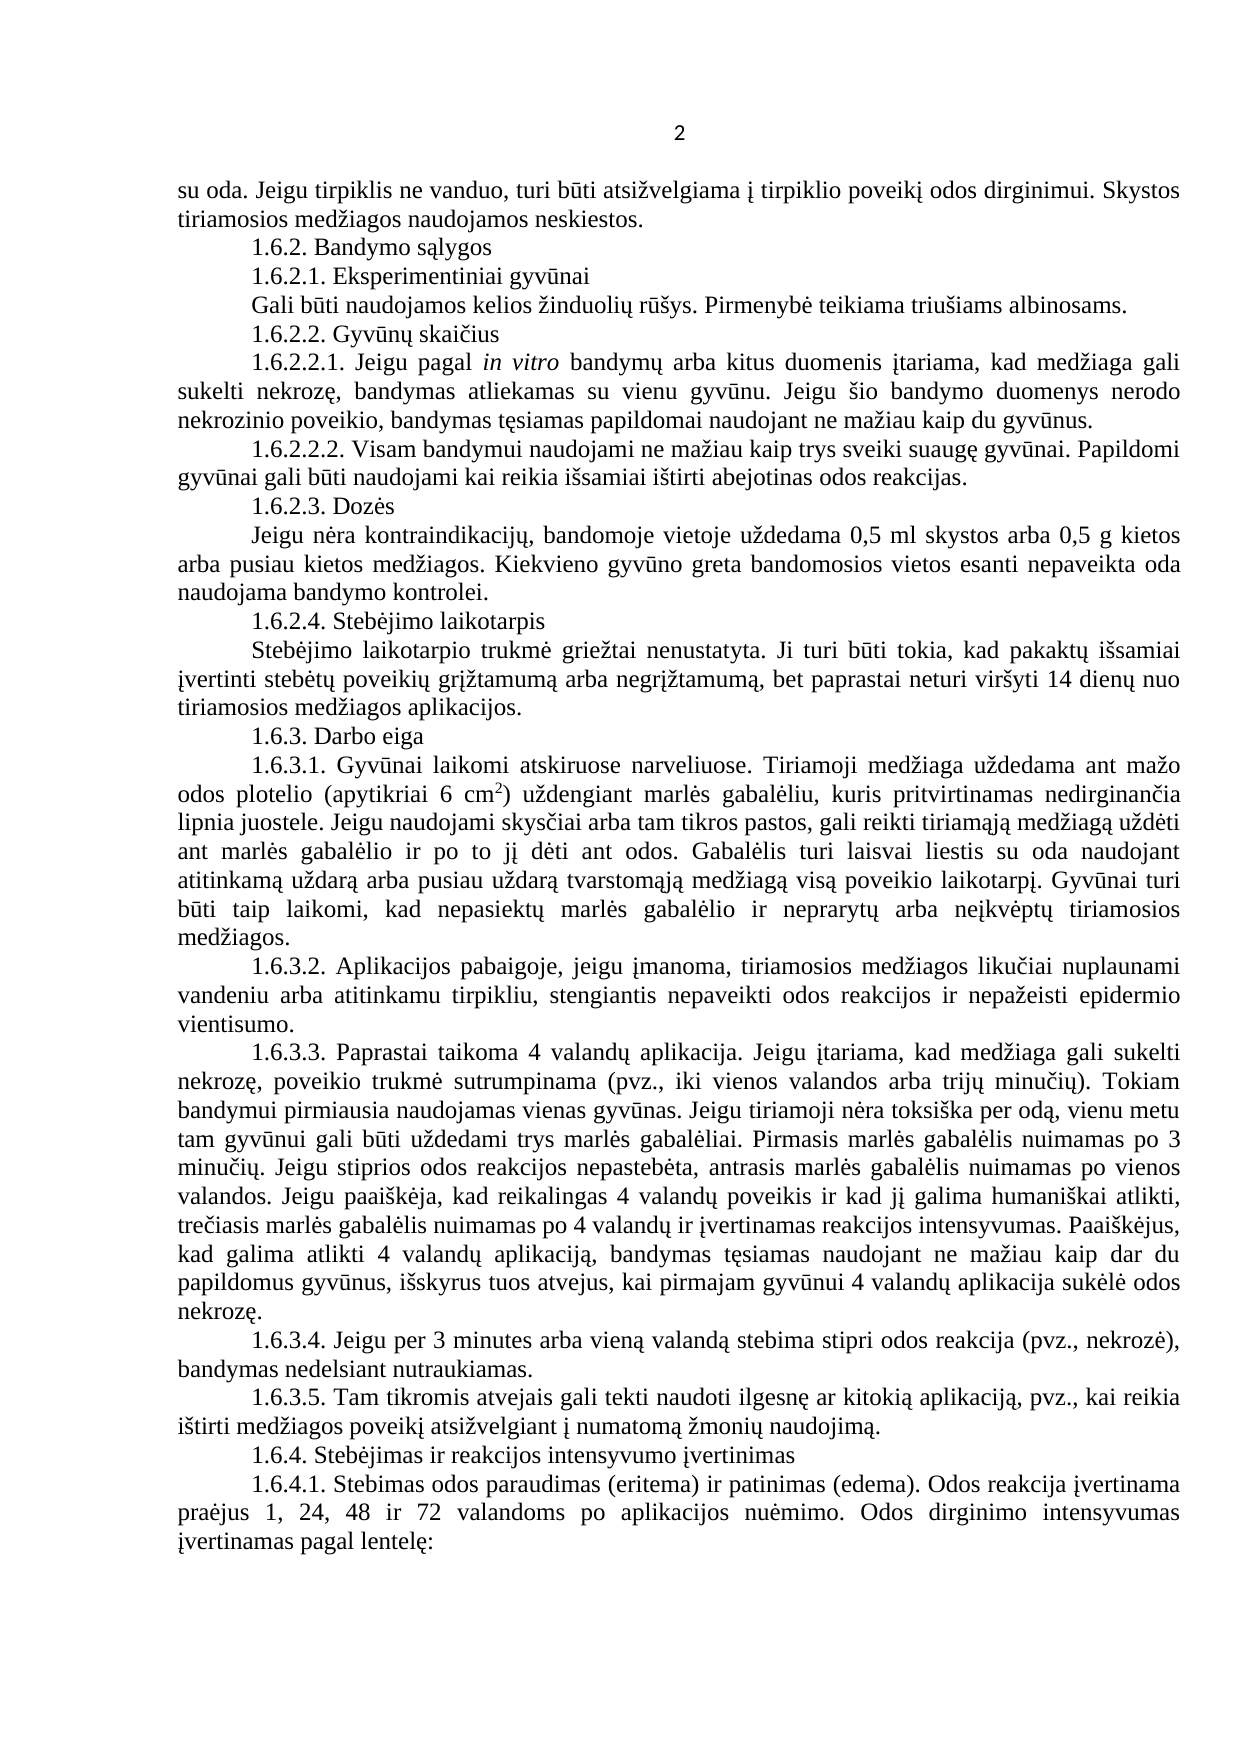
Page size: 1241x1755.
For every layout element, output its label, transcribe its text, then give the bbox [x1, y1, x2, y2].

text su oda. Jeigu tirpiklis ne vanduo, turi būti atsižvelgiama į tirpiklio poveikį odos dirginimui. Skystos tiriamosios medžiagos naudojamos neskiestos. [177, 175, 1181, 232]
text 1.6.4.1. Stebimas odos paraudimas (eritema) ir patinimas (edema). Odos reakcija įvertinama praėjus 1, 24, 48 ir 72 valandoms po aplikacijos nuėmimo. Odos dirginimo intensyvumas įvertinamas pagal lentelę: [177, 1469, 1181, 1555]
text 1.6.3. Darbo eiga [177, 721, 1181, 750]
text 1.6.3.1. Gyvūnai laikomi atskiruose narveliuose. Tiriamoji medžiaga uždedama ant mažo odos plotelio (apytikriai 6 cm2) uždengiant marlės gabalėliu, kuris pritvirtinamas nedirginančia lipnia juostele. Jeigu naudojami skysčiai arba tam tikros pastos, gali reikti tiriamąją medžiagą uždėti ant marlės gabalėlio ir po to jį dėti ant odos. Gabalėlis turi laisvai liestis su oda naudojant atitinkamą uždarą arba pusiau uždarą tvarstomąją medžiagą visą poveikio laikotarpį. Gyvūnai turi būti taip laikomi, kad nepasiektų marlės gabalėlio ir neprarytų arba neįkvėptų tiriamosios medžiagos. [177, 750, 1181, 951]
text 1.6.3.4. Jeigu per 3 minutes arba vieną valandą stebima stipri odos reakcija (pvz., nekrozė), bandymas nedelsiant nutraukiamas. [177, 1325, 1181, 1382]
text Jeigu nėra kontraindikacijų, bandomoje vietoje uždedama 0,5 ml skystos arba 0,5 g kietos arba pusiau kietos medžiagos. Kiekvieno gyvūno greta bandomosios vietos esanti nepaveikta oda naudojama bandymo kontrolei. [177, 520, 1181, 606]
text 1.6.2.2. Gyvūnų skaičius [177, 319, 1181, 347]
text 1.6.2. Bandymo sąlygos [177, 232, 1181, 261]
text Stebėjimo laikotarpio trukmė griežtai nenustatyta. Ji turi būti tokia, kad pakaktų išsamiai įvertinti stebėtų poveikių grįžtamumą arba negrįžtamumą, bet paprastai neturi viršyti 14 dienų nuo tiriamosios medžiagos aplikacijos. [177, 635, 1181, 721]
text Gali būti naudojamos kelios žinduolių rūšys. Pirmenybė teikiama triušiams albinosams. [177, 290, 1181, 319]
text 1.6.2.4. Stebėjimo laikotarpis [177, 606, 1181, 635]
text 1.6.3.5. Tam tikromis atvejais gali tekti naudoti ilgesnę ar kitokią aplikaciją, pvz., kai reikia ištirti medžiagos poveikį atsižvelgiant į numatomą žmonių naudojimą. [177, 1382, 1181, 1440]
text 1.6.4. Stebėjimas ir reakcijos intensyvumo įvertinimas [177, 1440, 1181, 1469]
text 1.6.2.2.1. Jeigu pagal in vitro bandymų arba kitus duomenis įtariama, kad medžiaga gali sukelti nekrozę, bandymas atliekamas su vienu gyvūnu. Jeigu šio bandymo duomenys nerodo nekrozinio poveikio, bandymas tęsiamas papildomai naudojant ne mažiau kaip du gyvūnus. [177, 347, 1181, 434]
text 1.6.2.3. Dozės [177, 491, 1181, 520]
text 1.6.3.3. Paprastai taikoma 4 valandų aplikacija. Jeigu įtariama, kad medžiaga gali sukelti nekrozę, poveikio trukmė sutrumpinama (pvz., iki vienos valandos arba trijų minučių). Tokiam bandymui pirmiausia naudojamas vienas gyvūnas. Jeigu tiriamoji nėra toksiška per odą, vienu metu tam gyvūnui gali būti uždedami trys marlės gabalėliai. Pirmasis marlės gabalėlis nuimamas po 3 minučių. Jeigu stiprios odos reakcijos nepastebėta, antrasis marlės gabalėlis nuimamas po vienos valandos. Jeigu paaiškėja, kad reikalingas 4 valandų poveikis ir kad jį galima humaniškai atlikti, trečiasis marlės gabalėlis nuimamas po 4 valandų ir įvertinamas reakcijos intensyvumas. Paaiškėjus, kad galima atlikti 4 valandų aplikaciją, bandymas tęsiamas naudojant ne mažiau kaip dar du papildomus gyvūnus, išskyrus tuos atvejus, kai pirmajam gyvūnui 4 valandų aplikacija sukėlė odos nekrozę. [177, 1037, 1181, 1325]
text 1.6.2.2.2. Visam bandymui naudojami ne mažiau kaip trys sveiki suaugę gyvūnai. Papildomi gyvūnai gali būti naudojami kai reikia išsamiai ištirti abejotinas odos reakcijas. [177, 434, 1181, 491]
text 1.6.2.1. Eksperimentiniai gyvūnai [177, 261, 1181, 290]
text 1.6.3.2. Aplikacijos pabaigoje, jeigu įmanoma, tiriamosios medžiagos likučiai nuplaunami vandeniu arba atitinkamu tirpikliu, stengiantis nepaveikti odos reakcijos ir nepažeisti epidermio vientisumo. [177, 951, 1181, 1037]
